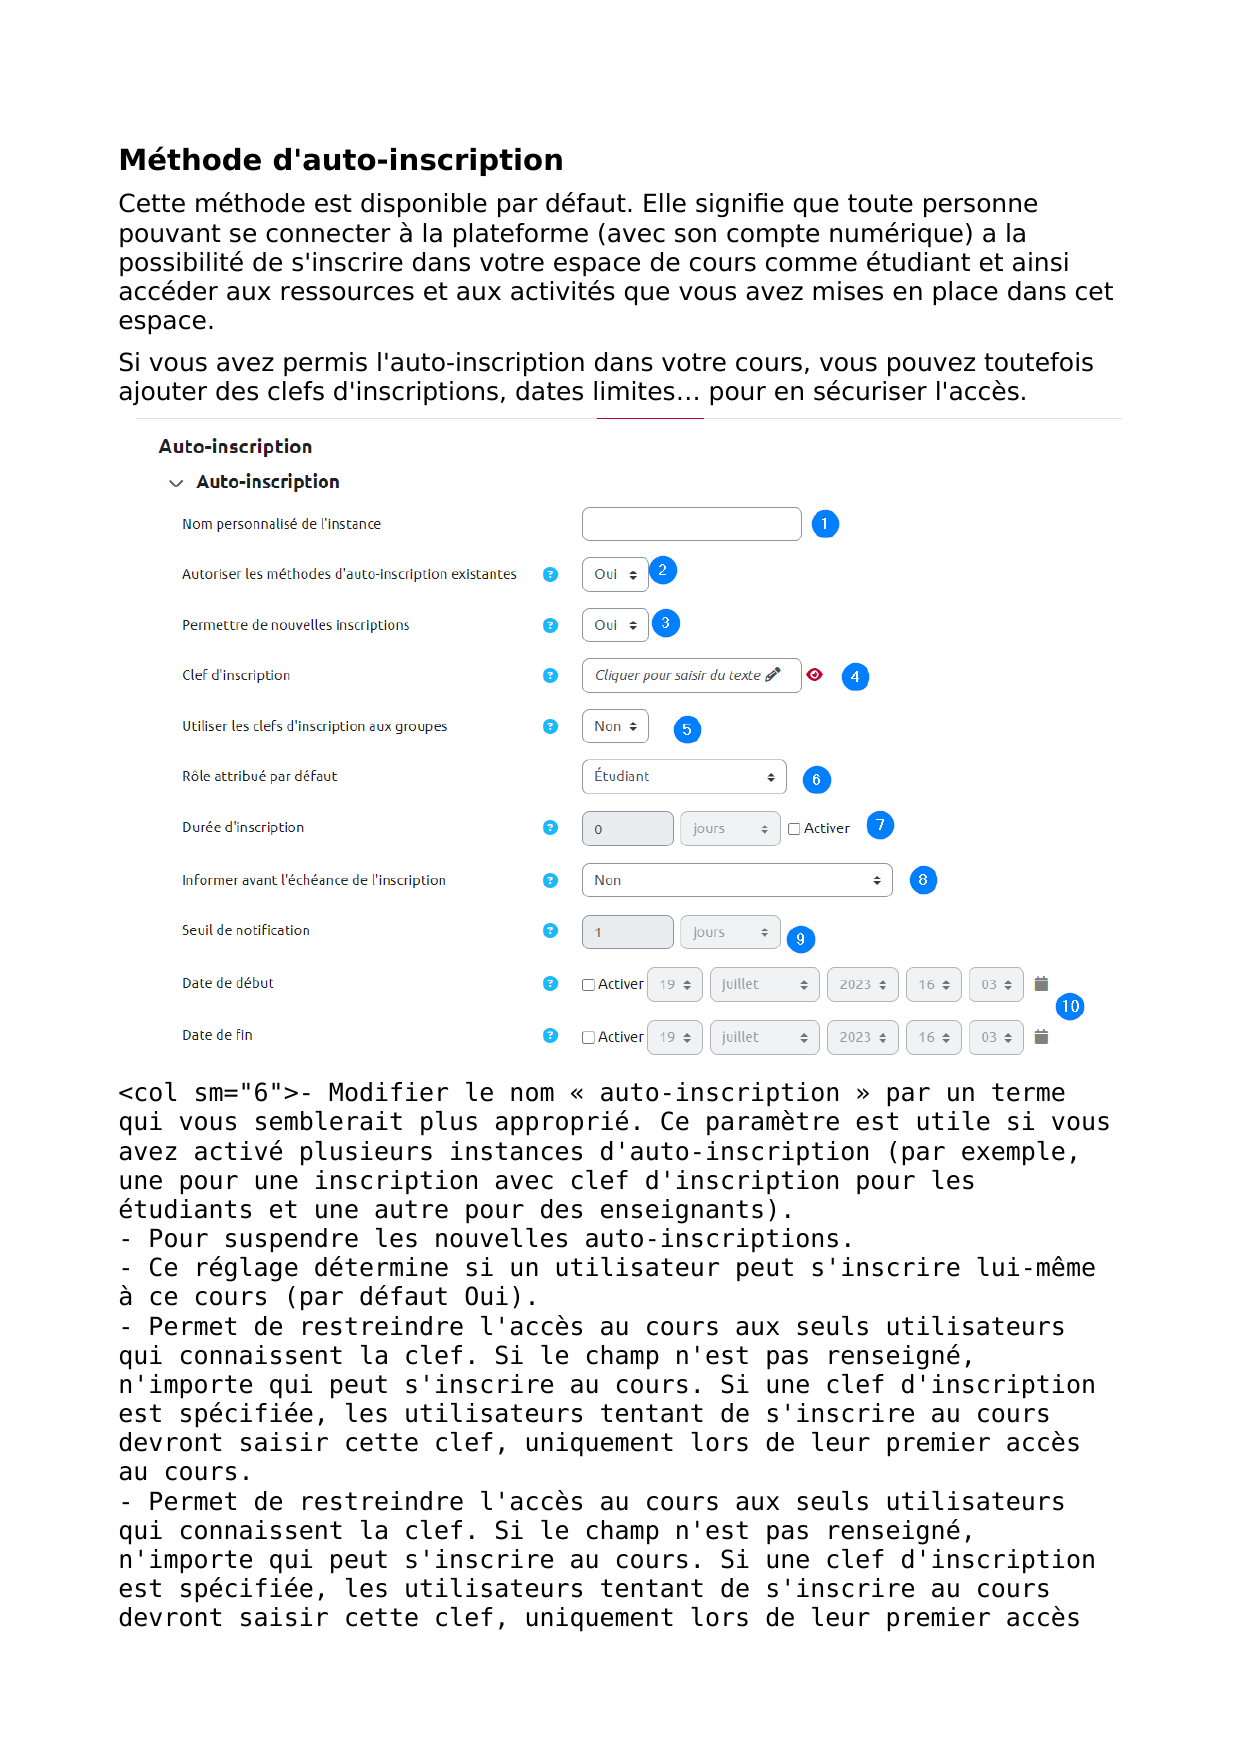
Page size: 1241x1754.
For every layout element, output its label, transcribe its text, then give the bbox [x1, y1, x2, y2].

picture [118, 418, 1123, 1066]
text <col sm="6">- Modifier le nom « auto-inscription » par un terme qui vous semblerait plus approprié. Ce paramètre est utile si vous avez activé plusieurs instances d'auto-inscription (par exemple, une pour une inscription avec clef d'inscription pour les étudiants et une autre pour des enseignants). - Pour suspendre les nouvelles auto-inscriptions. - Ce réglage détermine si un utilisateur peut s'inscrire lui-même à ce cours (par défaut Oui). - Permet de restreindre l'accès au cours aux seuls utilisateurs qui connaissent la clef. Si le champ n'est pas renseigné, n'importe qui peut s'inscrire au cours. Si une clef d'inscription est spécifiée, les utilisateurs tentant de s'inscrire au cours devront saisir cette clef, uniquement lors de leur premier accès au cours. - Permet de restreindre l'accès au cours aux seuls utilisateurs qui connaissent la clef. Si le champ n'est pas renseigné, n'importe qui peut s'inscrire au cours. Si une clef d'inscription est spécifiée, les utilisateurs tentant de s'inscrire au cours devront saisir cette clef, uniquement lors de leur premier accès [118, 1078, 1122, 1633]
subtitle Méthode d'auto-inscription [118, 143, 1122, 177]
text Si vous avez permis l'auto-inscription dans votre cours, vous pouvez toutefois ajouter des clefs d'inscriptions, dates limites… pour en sécuriser l'accès. [118, 348, 1122, 406]
text Cette méthode est disponible par défaut. Elle signifie que toute personne pouvant se connecter à la plateforme (avec son compte numérique) a la possibilité de s'inscrire dans votre espace de cours comme étudiant et ainsi accéder aux ressources et aux activités que vous avez mises en place dans cet espace. [118, 189, 1122, 335]
